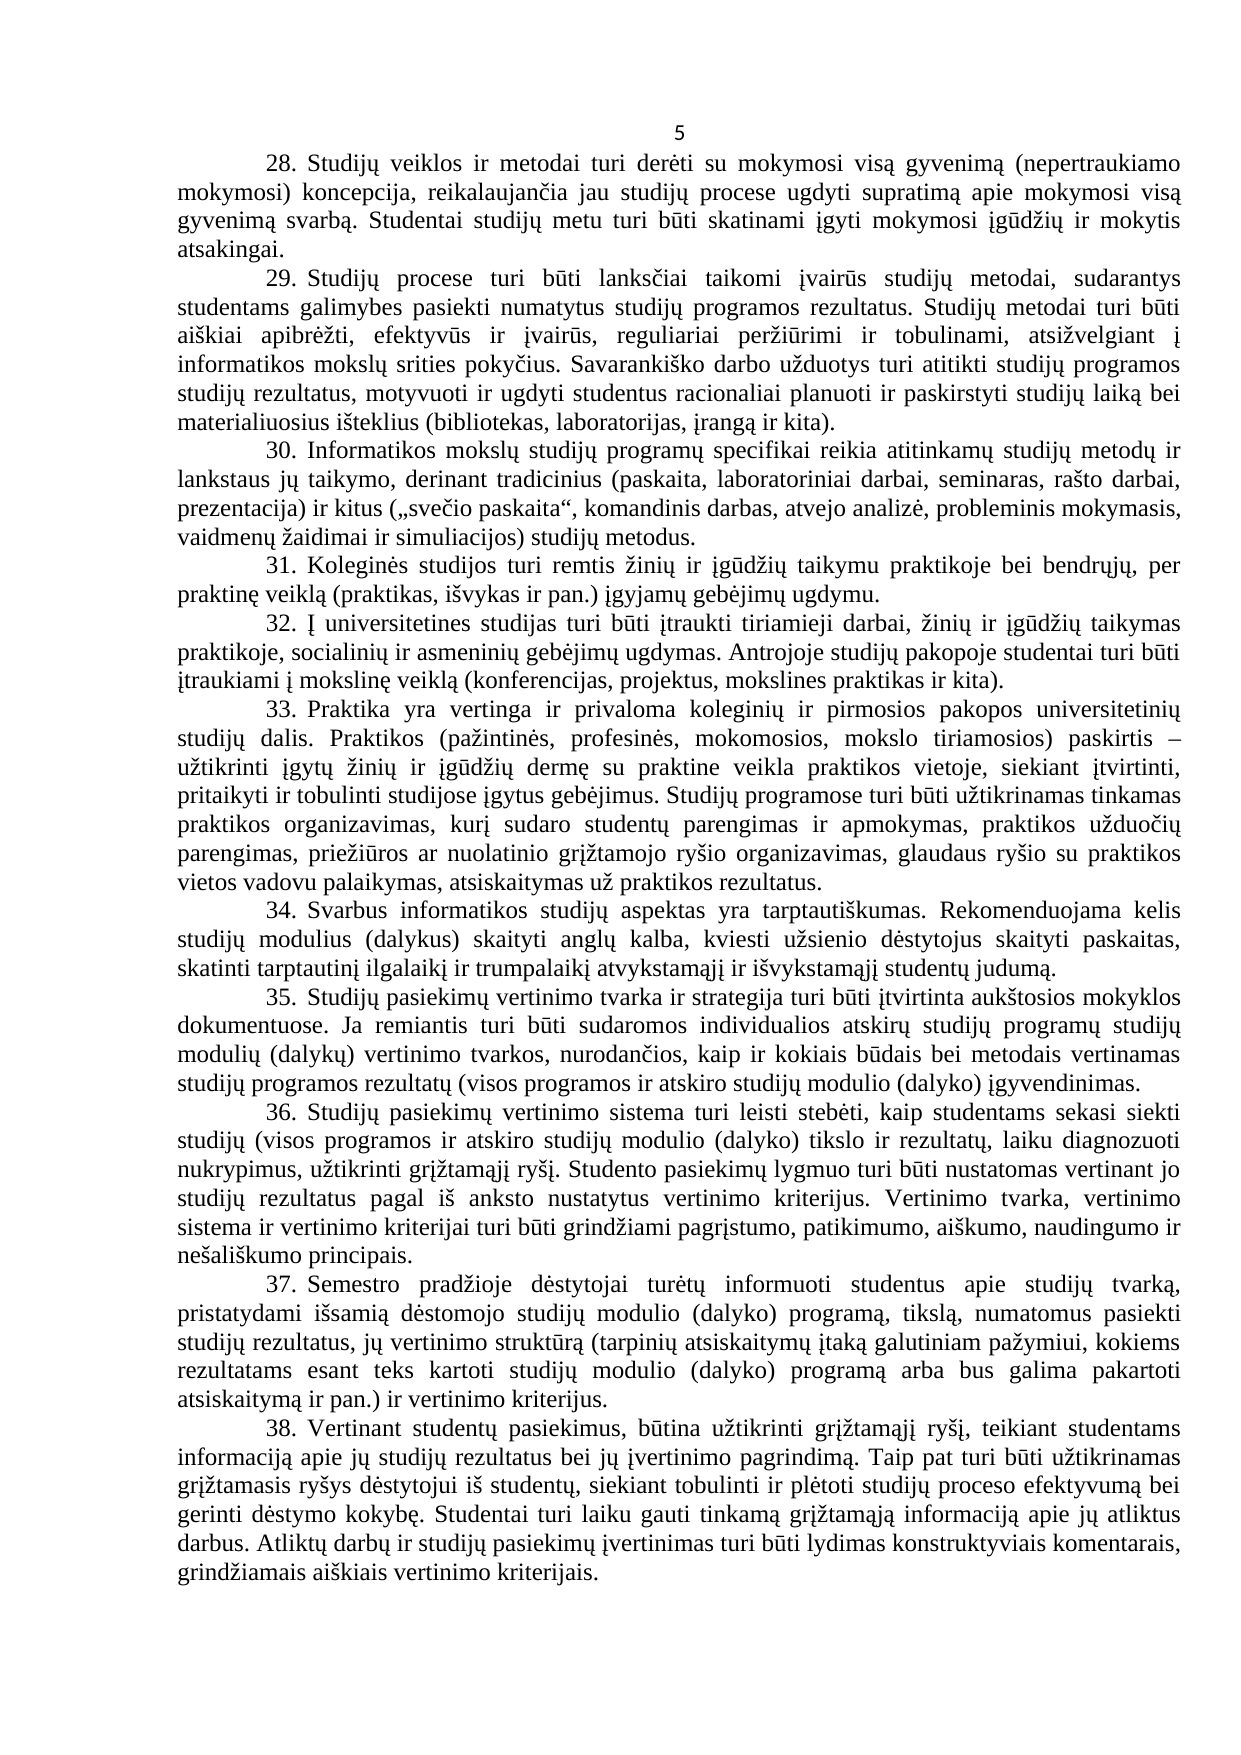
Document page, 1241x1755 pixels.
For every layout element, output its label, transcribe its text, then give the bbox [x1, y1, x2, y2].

text 38. Vertinant studentų pasiekimus, būtina užtikrinti grįžtamąjį ryšį, teikiant studentams informaciją apie jų studijų rezultatus bei jų įvertinimo pagrindimą. Taip pat turi būti užtikrinamas grįžtamasis ryšys dėstytojui iš studentų, siekiant tobulinti ir plėtoti studijų proceso efektyvumą bei gerinti dėstymo kokybę. Studentai turi laiku gauti tinkamą grįžtamąją informaciją apie jų atliktus darbus. Atliktų darbų ir studijų pasiekimų įvertinimas turi būti lydimas konstruktyviais komentarais, grindžiamais aiškiais vertinimo kriterijais. [177, 1413, 1182, 1586]
text 34. Svarbus informatikos studijų aspektas yra tarptautiškumas. Rekomenduojama kelis studijų modulius (dalykus) skaityti anglų kalba, kviesti užsienio dėstytojus skaityti paskaitas, skatinti tarptautinį ilgalaikį ir trumpalaikį atvykstamąjį ir išvykstamąjį studentų judumą. [177, 896, 1182, 982]
text 36. Studijų pasiekimų vertinimo sistema turi leisti stebėti, kaip studentams sekasi siekti studijų (visos programos ir atskiro studijų modulio (dalyko) tikslo ir rezultatų, laiku diagnozuoti nukrypimus, užtikrinti grįžtamąjį ryšį. Studento pasiekimų lygmuo turi būti nustatomas vertinant jo studijų rezultatus pagal iš anksto nustatytus vertinimo kriterijus. Vertinimo tvarka, vertinimo sistema ir vertinimo kriterijai turi būti grindžiami pagrįstumo, patikimumo, aiškumo, naudingumo ir nešališkumo principais. [177, 1097, 1182, 1269]
text 35. Studijų pasiekimų vertinimo tvarka ir strategija turi būti įtvirtinta aukštosios mokyklos dokumentuose. Ja remiantis turi būti sudaromos individualios atskirų studijų programų studijų modulių (dalykų) vertinimo tvarkos, nurodančios, kaip ir kokiais būdais bei metodais vertinamas studijų programos rezultatų (visos programos ir atskiro studijų modulio (dalyko) įgyvendinimas. [177, 982, 1182, 1097]
text 33. Praktika yra vertinga ir privaloma koleginių ir pirmosios pakopos universitetinių studijų dalis. Praktikos (pažintinės, profesinės, mokomosios, mokslo tiriamosios) paskirtis – užtikrinti įgytų žinių ir įgūdžių dermę su praktine veikla praktikos vietoje, siekiant įtvirtinti, pritaikyti ir tobulinti studijose įgytus gebėjimus. Studijų programose turi būti užtikrinamas tinkamas praktikos organizavimas, kurį sudaro studentų parengimas ir apmokymas, praktikos užduočių parengimas, priežiūros ar nuolatinio grįžtamojo ryšio organizavimas, glaudaus ryšio su praktikos vietos vadovu palaikymas, atsiskaitymas už praktikos rezultatus. [177, 694, 1182, 896]
text 29. Studijų procese turi būti lanksčiai taikomi įvairūs studijų metodai, sudarantys studentams galimybes pasiekti numatytus studijų programos rezultatus. Studijų metodai turi būti aiškiai apibrėžti, efektyvūs ir įvairūs, reguliariai peržiūrimi ir tobulinami, atsižvelgiant į informatikos mokslų srities pokyčius. Savarankiško darbo užduotys turi atitikti studijų programos studijų rezultatus, motyvuoti ir ugdyti studentus racionaliai planuoti ir paskirstyti studijų laiką bei materialiuosius išteklius (bibliotekas, laboratorijas, įrangą ir kita). [177, 263, 1182, 436]
text 37. Semestro pradžioje dėstytojai turėtų informuoti studentus apie studijų tvarką, pristatydami išsamią dėstomojo studijų modulio (dalyko) programą, tikslą, numatomus pasiekti studijų rezultatus, jų vertinimo struktūrą (tarpinių atsiskaitymų įtaką galutiniam pažymiui, kokiems rezultatams esant teks kartoti studijų modulio (dalyko) programą arba bus galima pakartoti atsiskaitymą ir pan.) ir vertinimo kriterijus. [177, 1269, 1182, 1413]
text 32. Į universitetines studijas turi būti įtraukti tiriamieji darbai, žinių ir įgūdžių taikymas praktikoje, socialinių ir asmeninių gebėjimų ugdymas. Antrojoje studijų pakopoje studentai turi būti įtraukiami į mokslinę veiklą (konferencijas, projektus, mokslines praktikas ir kita). [177, 608, 1182, 694]
text 28. Studijų veiklos ir metodai turi derėti su mokymosi visą gyvenimą (nepertraukiamo mokymosi) koncepcija, reikalaujančia jau studijų procese ugdyti supratimą apie mokymosi visą gyvenimą svarbą. Studentai studijų metu turi būti skatinami įgyti mokymosi įgūdžių ir mokytis atsakingai. [177, 148, 1182, 263]
text 30. Informatikos mokslų studijų programų specifikai reikia atitinkamų studijų metodų ir lankstaus jų taikymo, derinant tradicinius (paskaita, laboratoriniai darbai, seminaras, rašto darbai, prezentacija) ir kitus („svečio paskaita“, komandinis darbas, atvejo analizė, probleminis mokymasis, vaidmenų žaidimai ir simuliacijos) studijų metodus. [177, 436, 1182, 551]
text 31. Koleginės studijos turi remtis žinių ir įgūdžių taikymu praktikoje bei bendrųjų, per praktinę veiklą (praktikas, išvykas ir pan.) įgyjamų gebėjimų ugdymu. [177, 551, 1182, 608]
